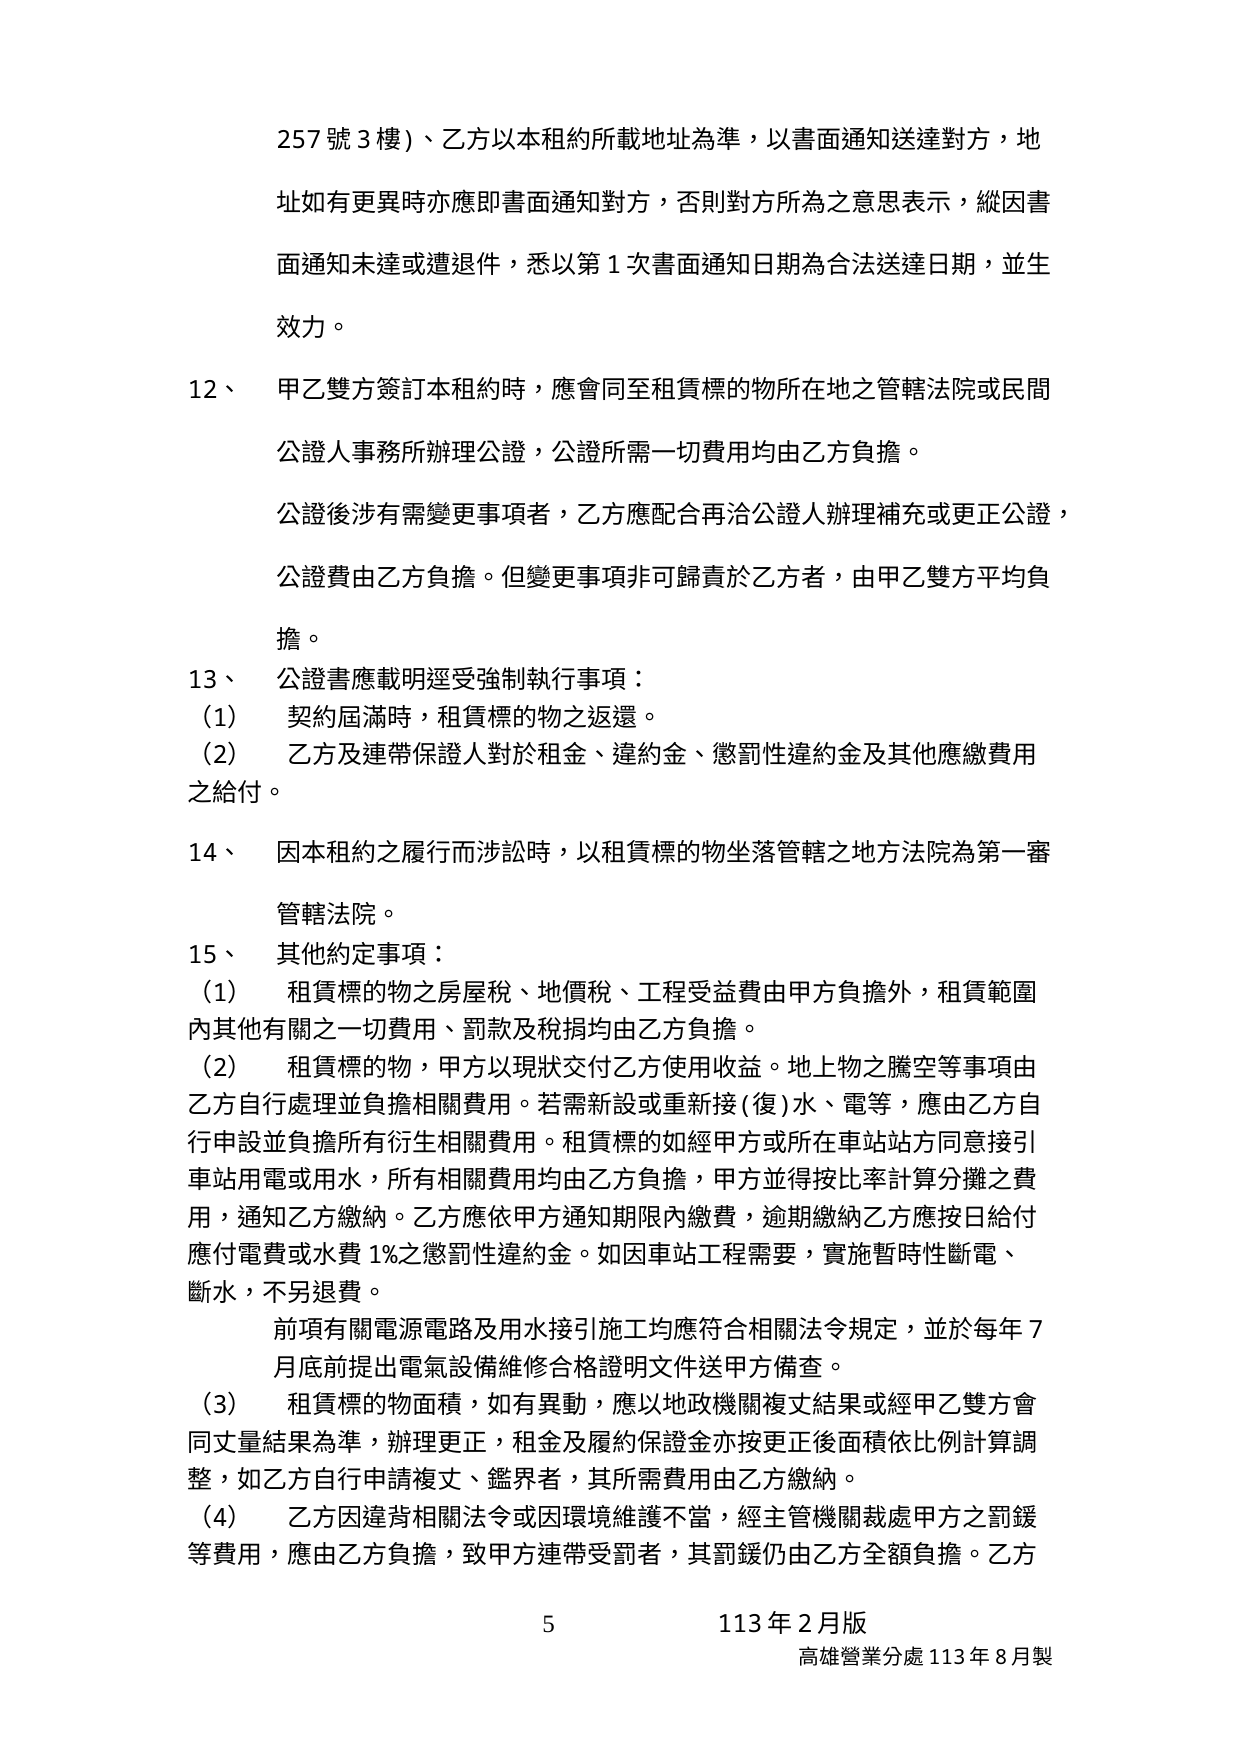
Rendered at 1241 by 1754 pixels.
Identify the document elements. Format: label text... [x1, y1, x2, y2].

list 契約屆滿時，租賃標的物之返還。 [187, 696, 1047, 734]
list 其他約定事項： [187, 934, 1053, 971]
list 甲乙雙方簽訂本租約時，應會同至租賃標的物所在地之管轄法院或民間公證人事務所辦理公證，公證所需一切費用均由乙方負擔。 [187, 346, 1053, 471]
list 租賃標的物，甲方以現狀交付乙方使用收益。地上物之騰空等事項由乙方自行處理並負擔相關費用。若需新設或重新接(復)水、電等，應由乙方自行申設並負擔所有衍生相關費用。租賃標的如經甲方或所在車站站方同意接引車站用電或用水，所有相關費用均由乙方負擔，甲方並得按比率計算分攤之費用，通知乙方繳納。乙方應依甲方通知期限內繳費，逾期繳納乙方應按日給付應付電費或水費1%之懲罰性違約金。如因車站工程需要，實施暫時性斷電、斷水，不另退費。 [187, 1046, 1047, 1309]
list 乙方及連帶保證人對於租金、違約金、懲罰性違約金及其他應繳費用之給付。 [187, 734, 1047, 809]
text 公證後涉有需變更事項者，乙方應配合再洽公證人辦理補充或更正公證，公證費由乙方負擔。但變更事項非可歸責於乙方者，由甲乙雙方平均負擔。 [276, 471, 1053, 659]
list 乙方因違背相關法令或因環境維護不當，經主管機關裁處甲方之罰鍰等費用，應由乙方負擔，致甲方連帶受罰者，其罰鍰仍由乙方全額負擔。乙方 [187, 1496, 1047, 1571]
list 租賃標的物之房屋稅、地價稅、工程受益費由甲方負擔外，租賃範圍內其他有關之一切費用、罰款及稅捐均由乙方負擔。 [187, 971, 1047, 1046]
list 公證書應載明逕受強制執行事項： [187, 659, 1053, 696]
list 257號3樓)、乙方以本租約所載地址為準，以書面通知送達對方，地址如有更異時亦應即書面通知對方，否則對方所為之意思表示，縱因書面通知未達或遭退件，悉以第1次書面通知日期為合法送達日期，並生效力。 [187, 96, 1053, 346]
list 租賃標的物面積，如有異動，應以地政機關複丈結果或經甲乙雙方會同丈量結果為準，辦理更正，租金及履約保證金亦按更正後面積依比例計算調整，如乙方自行申請複丈、鑑界者，其所需費用由乙方繳納。 [187, 1384, 1047, 1496]
list 因本租約之履行而涉訟時，以租賃標的物坐落管轄之地方法院為第一審管轄法院。 [187, 809, 1053, 934]
text 前項有關電源電路及用水接引施工均應符合相關法令規定，並於每年7月底前提出電氣設備維修合格證明文件送甲方備查。 [273, 1309, 1047, 1384]
